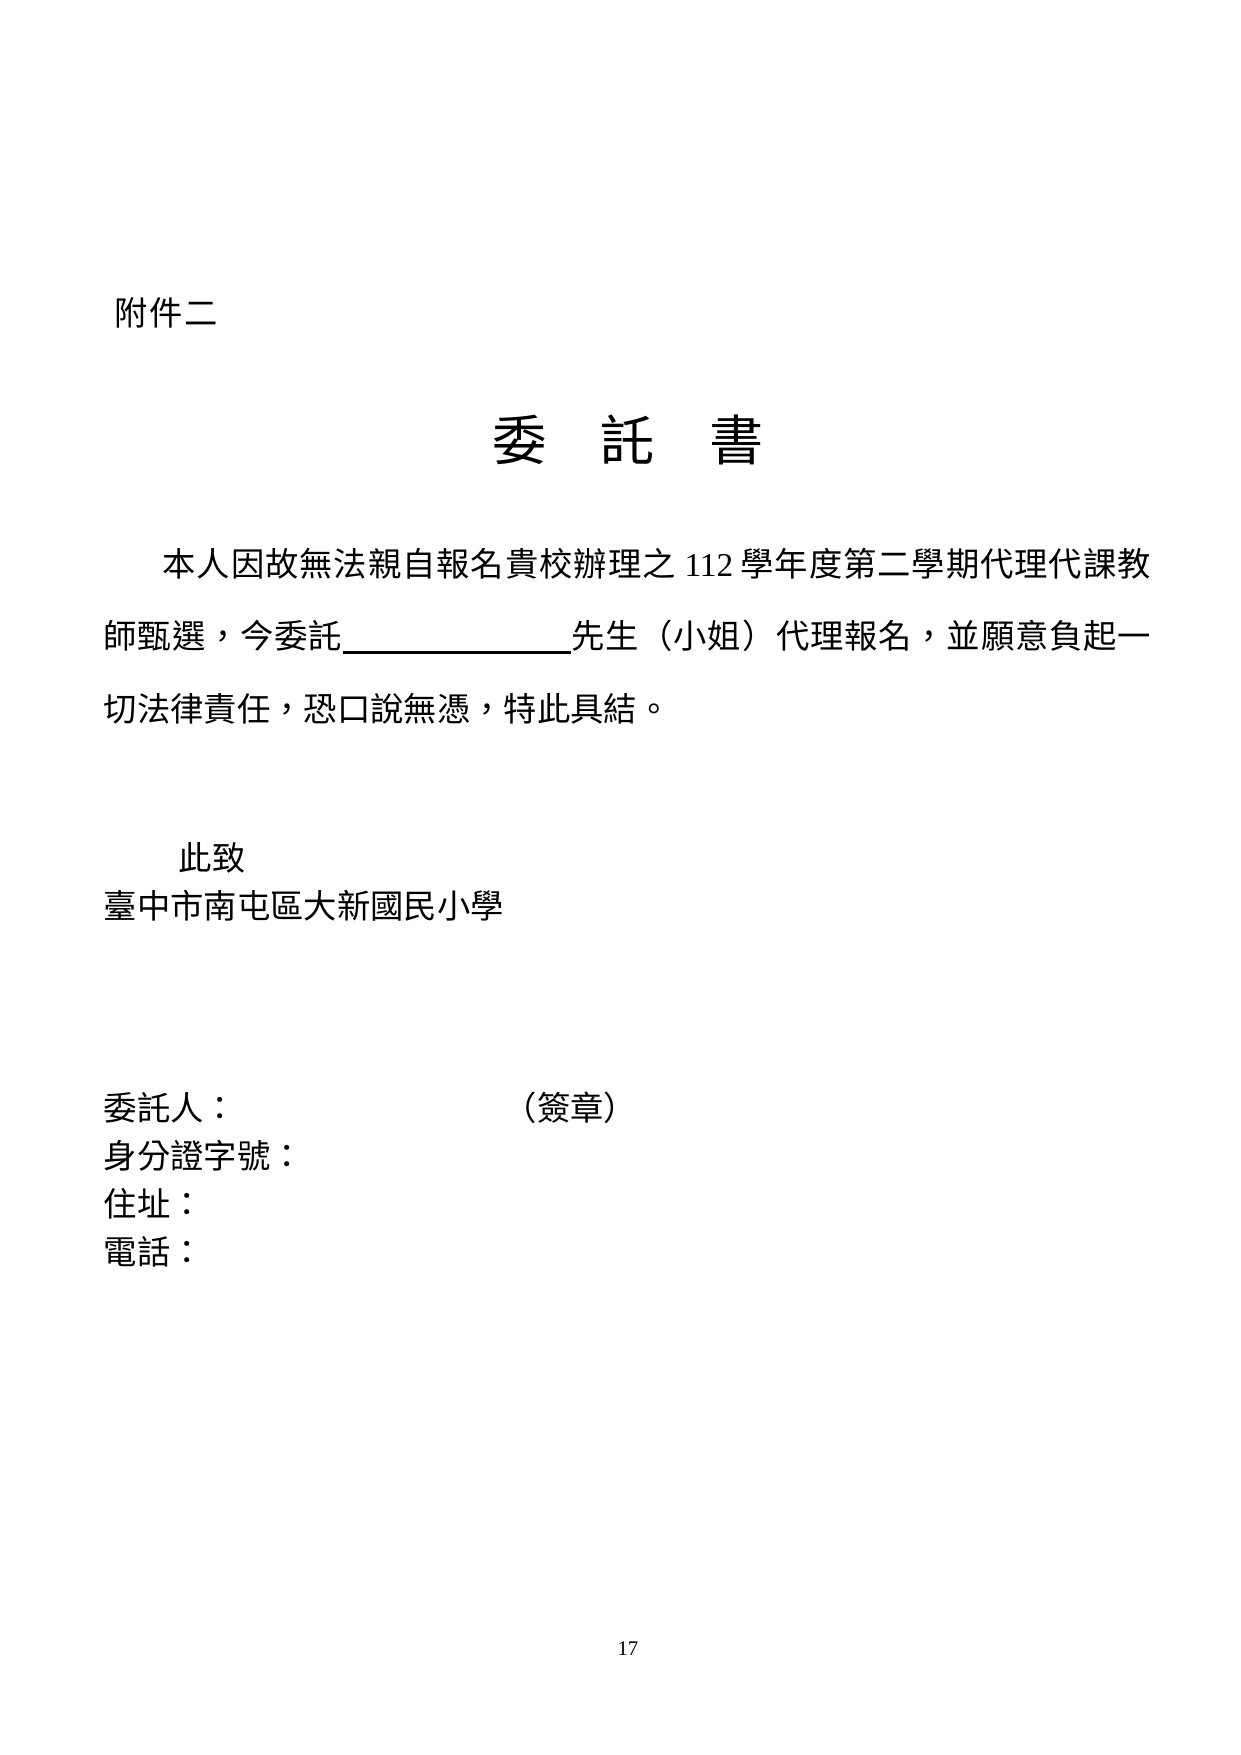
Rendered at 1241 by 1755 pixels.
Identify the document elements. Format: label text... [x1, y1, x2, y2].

text 委 託 書 [103, 397, 1152, 476]
text 附件二 [103, 287, 1152, 335]
text 臺中市南屯區大新國民小學 [103, 880, 1152, 928]
text 此致 [103, 832, 1152, 880]
text 委託人： （簽章） [103, 1081, 1152, 1129]
text 身分證字號： [103, 1129, 1152, 1178]
text 住址： [103, 1178, 1152, 1226]
text 電話： [103, 1226, 1152, 1274]
text 本人因故無法親自報名貴校辦理之112學年度第二學期代理代課教師甄選，今委託 先生（小姐）代理報名，並願意負起一切法律責任，恐口說無憑，特此具結。 [103, 538, 1152, 731]
